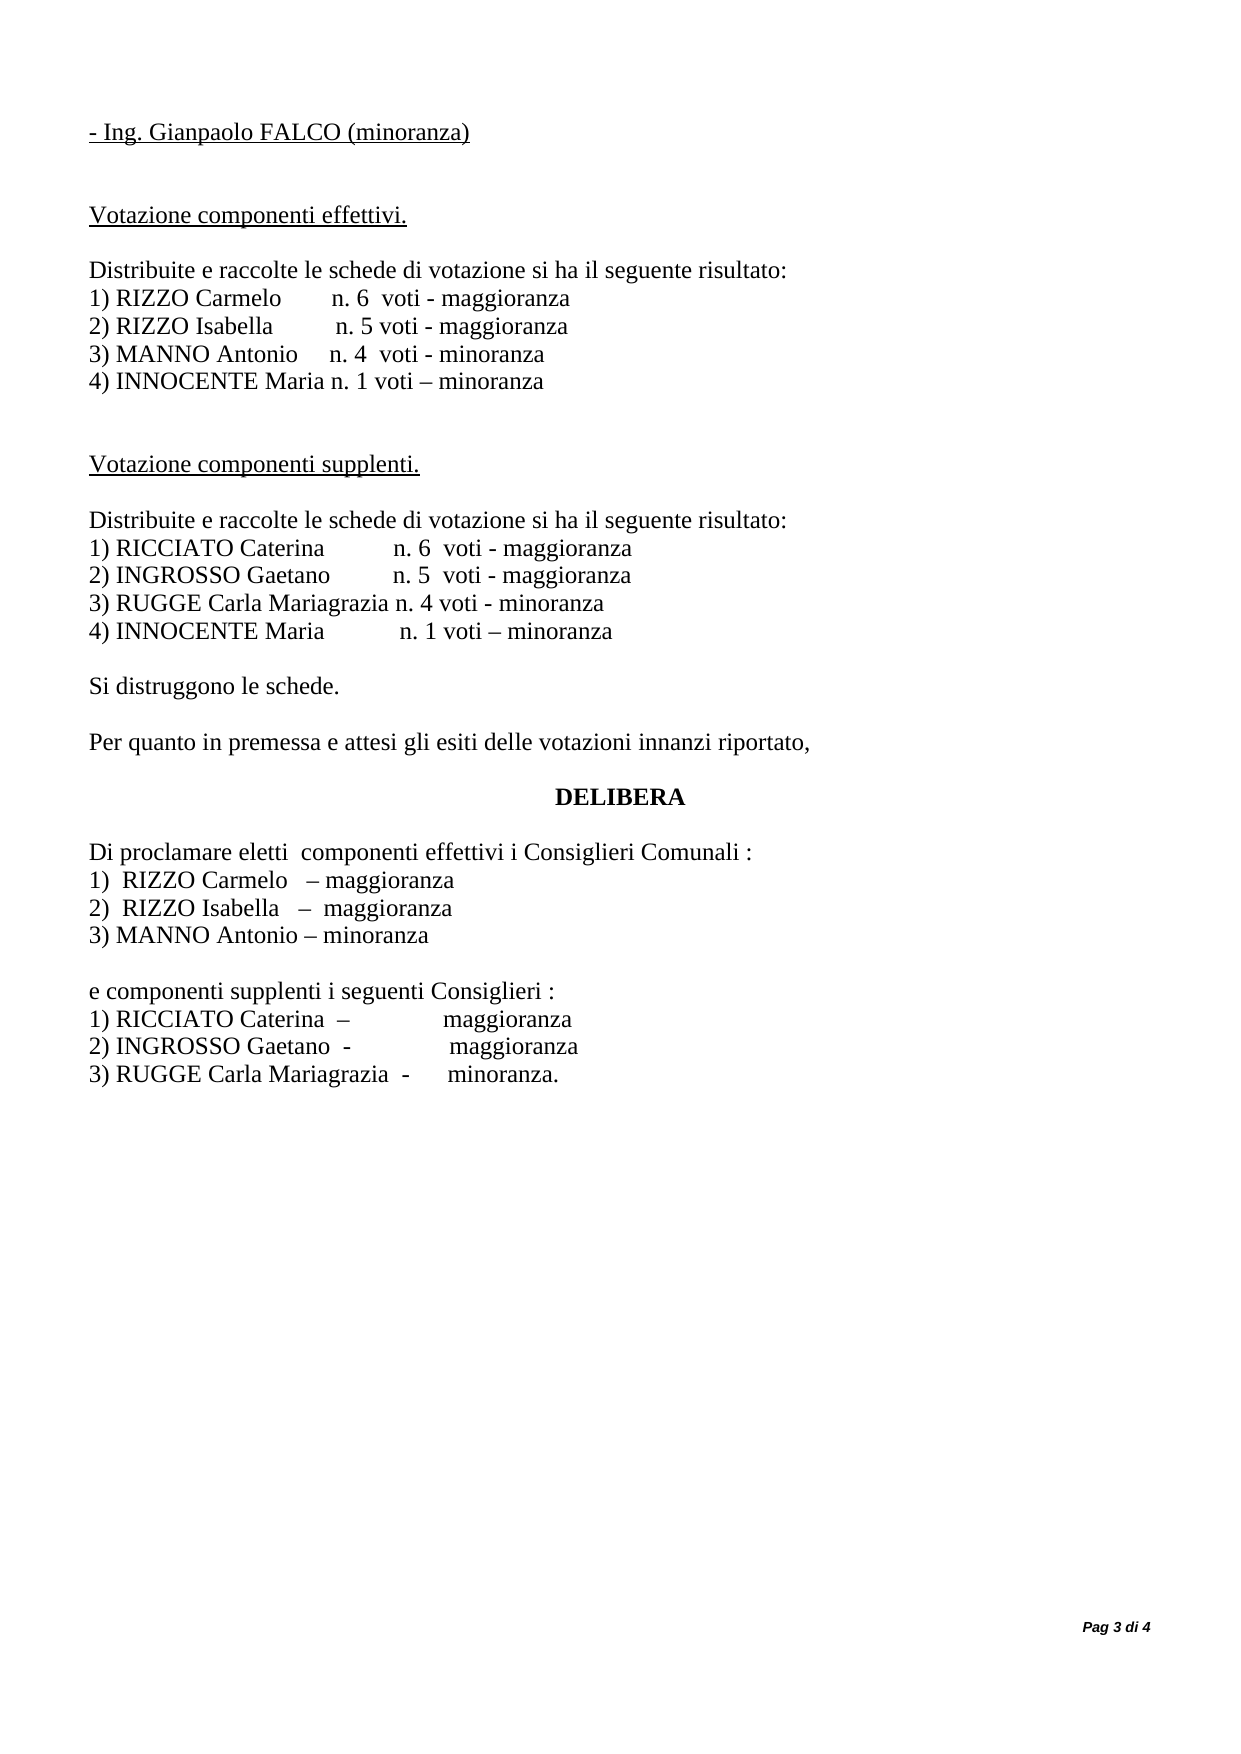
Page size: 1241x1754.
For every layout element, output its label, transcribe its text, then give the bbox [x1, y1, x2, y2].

text DELIBERA [88, 783, 1152, 811]
text 1) RIZZO Carmelo – maggioranza [88, 866, 1152, 894]
text 3) MANNO Antonio – minoranza [88, 922, 1152, 949]
text - Ing. Gianpaolo FALCO (minoranza) [88, 118, 1152, 146]
text 1) RICCIATO Caterina n. 6 voti - maggioranza [88, 534, 1152, 561]
text 4) INNOCENTE Maria n. 1 voti – minoranza [88, 367, 1152, 395]
text 3) RUGGE Carla Mariagrazia - minoranza. [88, 1060, 1152, 1088]
text 2) RIZZO Isabella – maggioranza [88, 894, 1152, 922]
text 4) INNOCENTE Maria n. 1 voti – minoranza [88, 617, 1152, 644]
text Per quanto in premessa e attesi gli esiti delle votazioni innanzi riportato, [88, 728, 1152, 755]
text Si distruggono le schede. [88, 672, 1152, 700]
text 2) INGROSSO Gaetano - maggioranza [88, 1032, 1152, 1060]
text Di proclamare eletti componenti effettivi i Consiglieri Comunali : [88, 838, 1152, 866]
text 1) RIZZO Carmelo n. 6 voti - maggioranza [88, 284, 1152, 312]
text 2) INGROSSO Gaetano n. 5 voti - maggioranza [88, 561, 1152, 589]
text 3) RUGGE Carla Mariagrazia n. 4 voti - minoranza [88, 589, 1152, 617]
text 3) MANNO Antonio n. 4 voti - minoranza [88, 340, 1152, 367]
text Distribuite e raccolte le schede di votazione si ha il seguente risultato: [88, 257, 1152, 284]
text Votazione componenti effettivi. [88, 201, 1152, 229]
text e componenti supplenti i seguenti Consiglieri : [88, 977, 1152, 1005]
text Votazione componenti supplenti. [88, 451, 1152, 478]
text 2) RIZZO Isabella n. 5 voti - maggioranza [88, 312, 1152, 340]
text Distribuite e raccolte le schede di votazione si ha il seguente risultato: [88, 506, 1152, 534]
text 1) RICCIATO Caterina – maggioranza [88, 1005, 1152, 1032]
